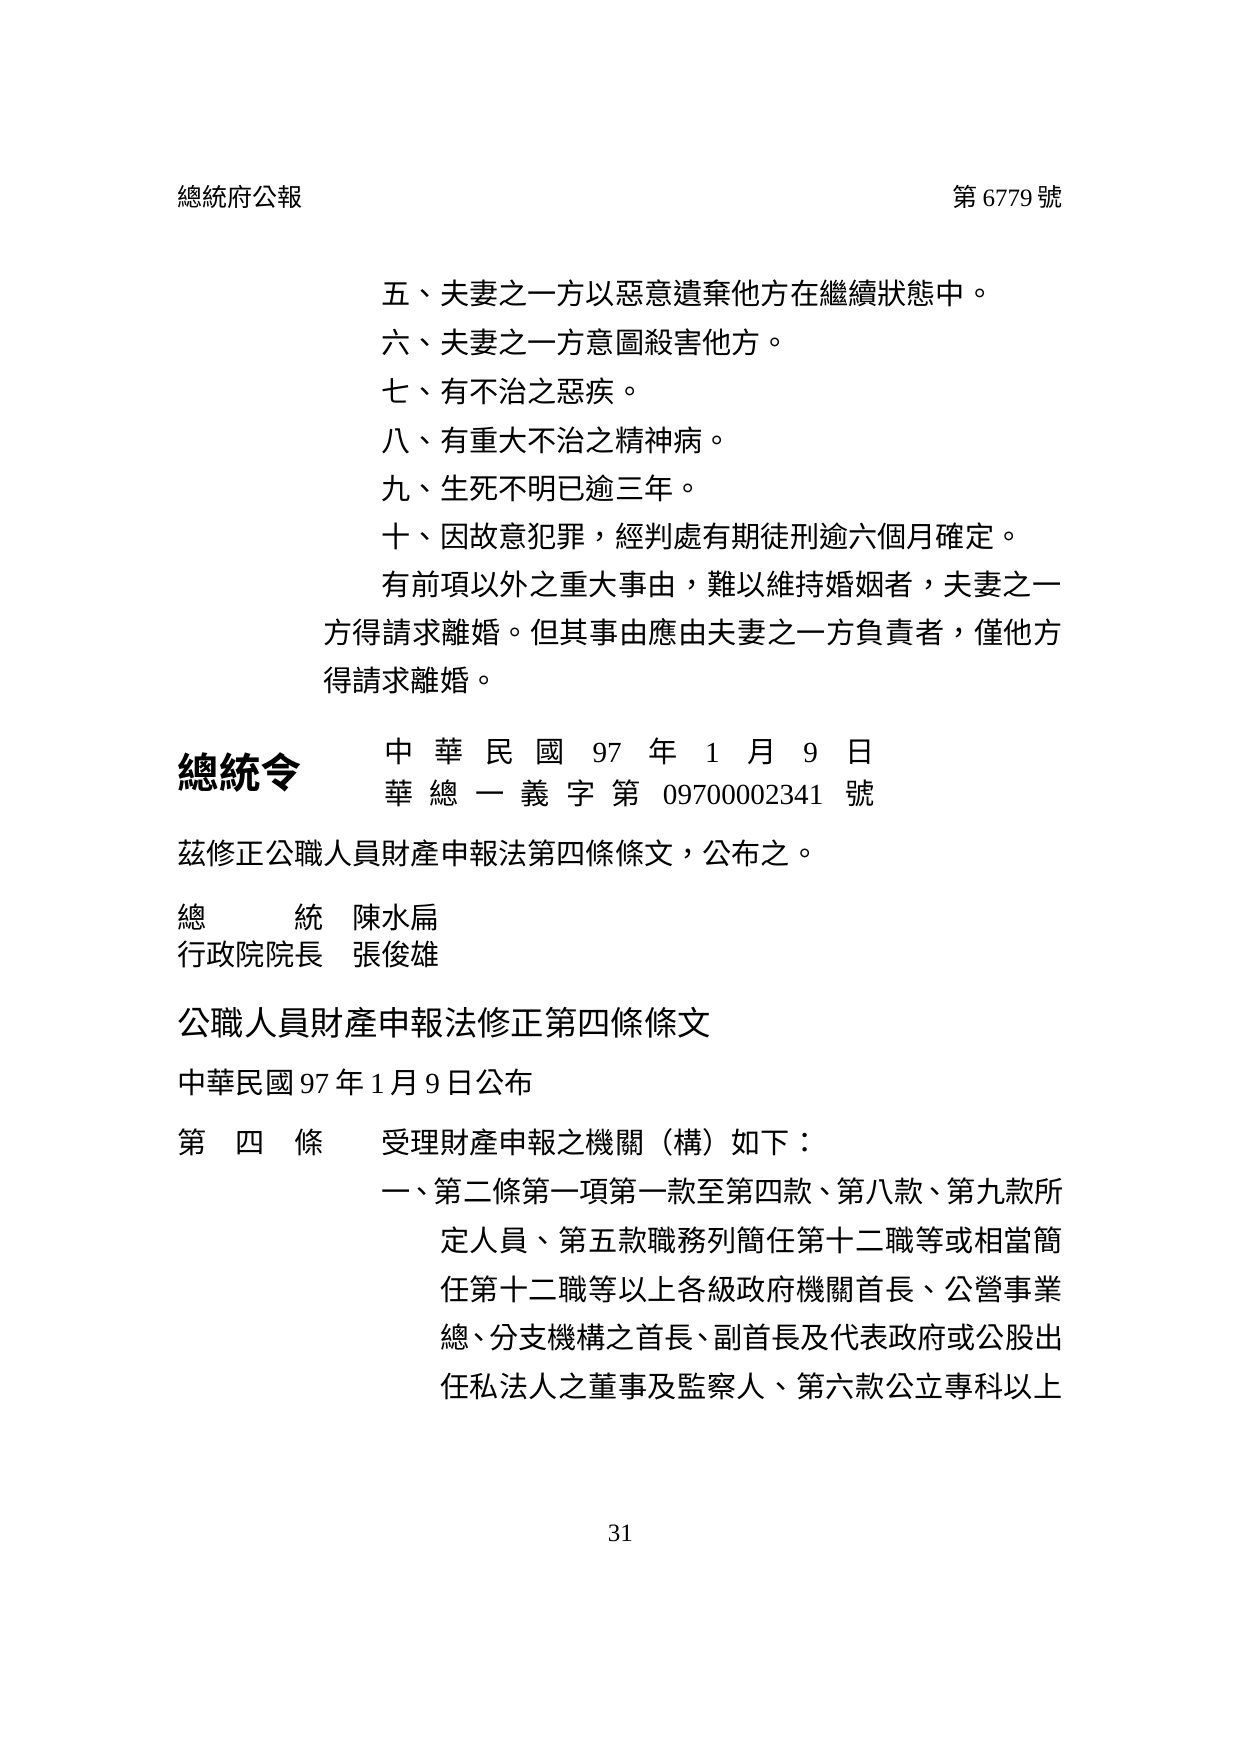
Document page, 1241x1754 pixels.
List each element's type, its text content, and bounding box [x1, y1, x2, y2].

text 公職人員財產申報法修正第四條條文 [177, 998, 1063, 1044]
text 中華民國97年1月9日公布 [177, 1057, 1063, 1102]
text 七、有不治之惡疾。 [381, 363, 1063, 412]
table_header 總統令 [174, 726, 381, 815]
text 八、有重大不治之精神病。 [381, 412, 1063, 461]
text 九、生死不明已逾三年。 [381, 461, 1063, 509]
text 有前項以外之重大事由，難以維持婚姻者，夫妻之一方得請求離婚。但其事由應由夫妻之一方負責者，僅他方得請求離婚。 [323, 557, 1063, 701]
text 一、第二條第一項第一款至第四款、第八款、第九款所定人員、第五款職務列簡任第十二職等或相當簡任第十二職等以上各級政府機關首長、公營事業總、分支機構之首長、副首長及代表政府或公股出任私法人之董事及監察人、第六款公立專科以上 [381, 1164, 1063, 1407]
table_header 中華民國97年1月9日 華總一義字第09700002341號 [381, 726, 877, 815]
text 五、夫妻之一方以惡意遺棄他方在繼續狀態中。 [381, 266, 1063, 314]
text 十、因故意犯罪，經判處有期徒刑逾六個月確定。 [381, 509, 1063, 557]
text 茲修正公職人員財產申報法第四條條文，公布之。 [177, 827, 1063, 873]
text 第 四 條 受理財產申報之機關（構）如下： [177, 1115, 1063, 1164]
text 總 統 陳水扁 [177, 898, 1063, 936]
text 六、夫妻之一方意圖殺害他方。 [381, 314, 1063, 363]
text 行政院院長 張俊雄 [177, 936, 1063, 973]
